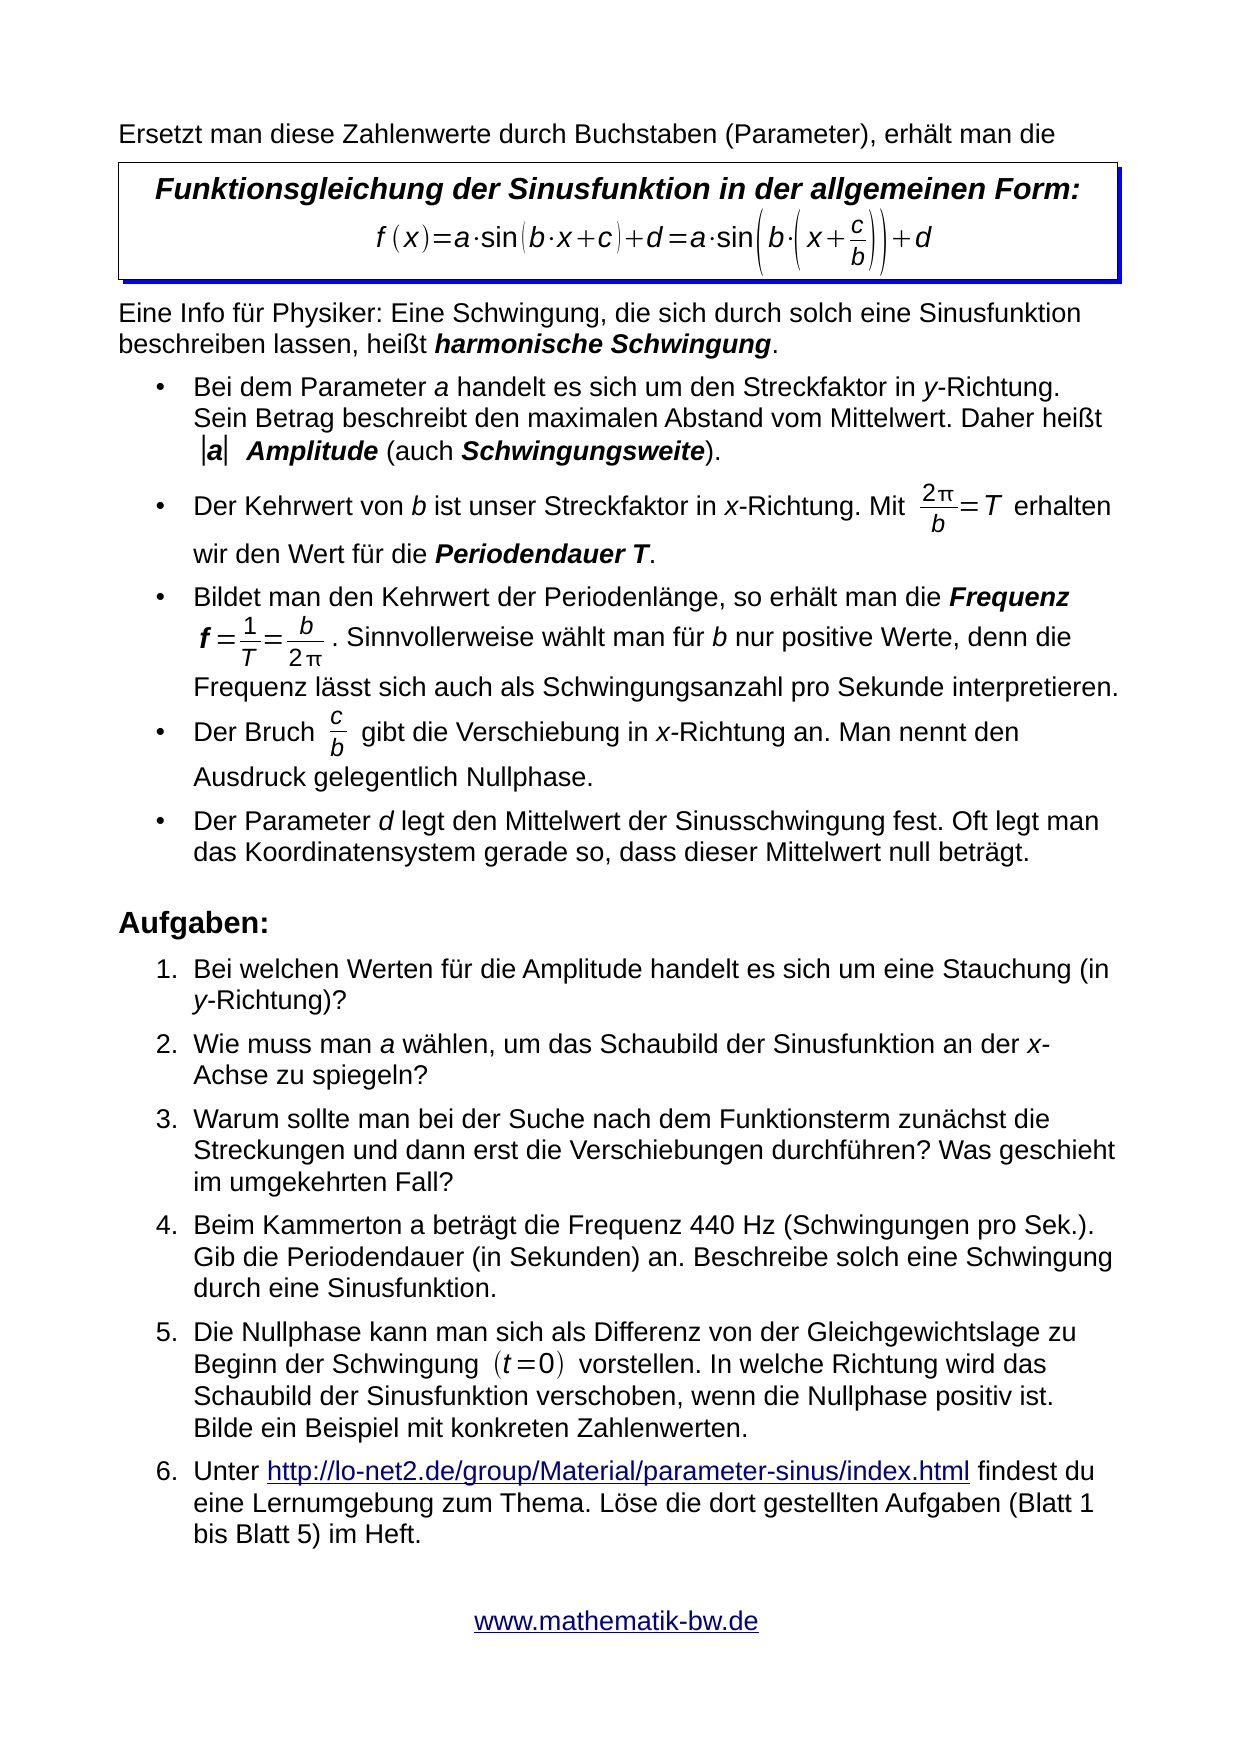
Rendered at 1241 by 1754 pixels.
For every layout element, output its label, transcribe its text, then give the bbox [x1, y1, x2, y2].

text Ersetzt man diese Zahlenwerte durch Buchstaben (Parameter), erhält man die [118, 118, 1122, 149]
list Der Kehrwert von b ist unser Streckfaktor in x-Richtung. Mit erhalten wir den Wert für die Periodendauer T. [156, 479, 1122, 569]
list Bildet man den Kehrwert der Periodenlänge, so erhält man die Frequenz . Sinnvollerweise wählt man für b nur positive Werte, denn die Frequenz lässt sich auch als Schwingungsanzahl pro Sekunde interpretieren. [156, 581, 1122, 703]
list Wie muss man a wählen, um das Schaubild der Sinusfunktion an der x-Achse zu spiegeln? [156, 1028, 1122, 1091]
list Beim Kammerton a beträgt die Frequenz 440 Hz (Schwingungen pro Sek.). Gib die Periodendauer (in Sekunden) an. Beschreibe solch eine Schwingung durch eine Sinusfunktion. [156, 1209, 1122, 1303]
text Eine Info für Physiker: Eine Schwingung, die sich durch solch eine Sinusfunktion beschreiben lassen, heißt harmonische Schwingung. [118, 297, 1122, 359]
list Bei dem Parameter a handelt es sich um den Streckfaktor in y-Richtung. Sein Betrag beschreibt den maximalen Abstand vom Mittelwert. Daher heißt Amplitude (auch Schwingungsweite). [156, 371, 1122, 467]
subtitle Aufgaben: [118, 905, 1122, 941]
list Die Nullphase kann man sich als Differenz von der Gleichge­wichts­lage zu Beginn der Schwingung vorstellen. In welche Richtung wird das Schaubild der Sinusfunktion verschoben, wenn die Nullphase positiv ist. Bilde ein Beispiel mit konkreten Zahlenwerten. [156, 1316, 1122, 1443]
list Bei welchen Werten für die Amplitude handelt es sich um eine Stauchung (in y-Richtung)? [156, 953, 1122, 1016]
text Funktionsgleichung der Sinusfunktion in der allgemeinen Form: [119, 163, 1117, 279]
list Der Parameter d legt den Mittelwert der Sinusschwingung fest. Oft legt man das Koordinatensystem gerade so, dass dieser Mittelwert null beträgt. [156, 805, 1122, 868]
list Der Bruch gibt die Verschiebung in x-Richtung an. Man nennt den Ausdruck gelegentlich Nullphase. [156, 703, 1122, 793]
list Unter http://lo-net2.de/group/Material/parameter-sinus/index.html findest du eine Lernumgebung zum Thema. Löse die dort gestellten Aufgaben (Blatt 1 bis Blatt 5) im Heft. [156, 1455, 1122, 1549]
list Warum sollte man bei der Suche nach dem Funktionsterm zunächst die Streckungen und dann erst die Verschiebungen durchführen? Was geschieht im umgekehrten Fall? [156, 1103, 1122, 1197]
